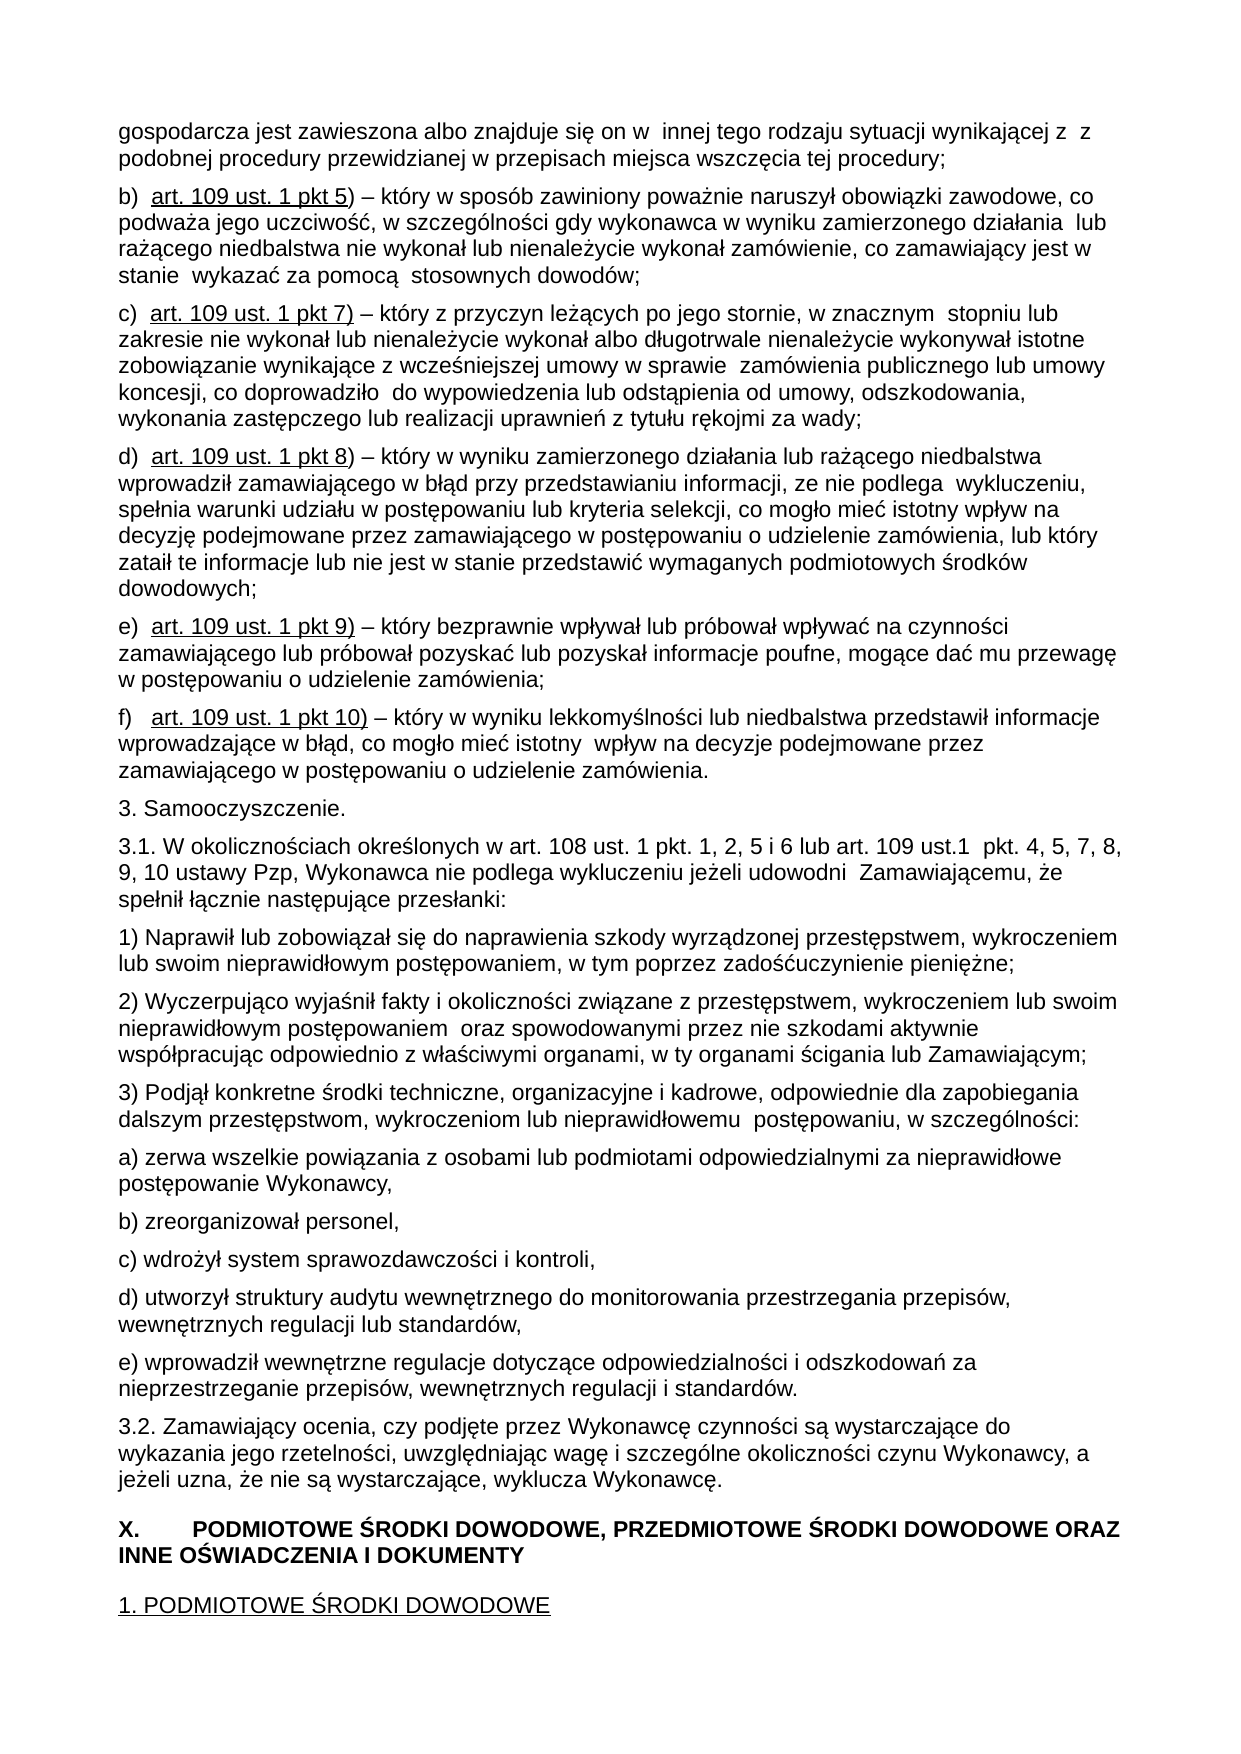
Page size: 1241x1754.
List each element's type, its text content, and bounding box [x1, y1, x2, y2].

text d) utworzył struktury audytu wewnętrznego do monitorowania przestrzegania przepisów, wewnętrznych regulacji lub standardów, [118, 1284, 1122, 1337]
text gospodarcza jest zawieszona albo znajduje się on w innej tego rodzaju sytuacji wynikającej z z podobnej procedury przewidzianej w przepisach miejsca wszczęcia tej procedury; [118, 118, 1122, 171]
text 3) Podjął konkretne środki techniczne, organizacyjne i kadrowe, odpowiednie dla zapobiegania dalszym przestępstwom, wykroczeniom lub nieprawidłowemu postępowaniu, w szczególności: [118, 1079, 1122, 1132]
text X. PODMIOTOWE ŚRODKI DOWODOWE, PRZEDMIOTOWE ŚRODKI DOWODOWE ORAZ INNE OŚWIADCZENIA I DOKUMENTY [118, 1516, 1122, 1569]
text 2) Wyczerpująco wyjaśnił fakty i okoliczności związane z przestępstwem, wykroczeniem lub swoim nieprawidłowym postępowaniem oraz spowodowanymi przez nie szkodami aktywnie współpracując odpowiednio z właściwymi organami, w ty organami ścigania lub Zamawiającym; [118, 988, 1122, 1067]
text 1) Naprawił lub zobowiązał się do naprawienia szkody wyrządzonej przestępstwem, wykroczeniem lub swoim nieprawidłowym postępowaniem, w tym poprzez zadośćuczynienie pieniężne; [118, 924, 1122, 977]
text c) wdrożył system sprawozdawczości i kontroli, [118, 1246, 1122, 1273]
text 3.1. W okolicznościach określonych w art. 108 ust. 1 pkt. 1, 2, 5 i 6 lub art. 109 ust.1 pkt. 4, 5, 7, 8, 9, 10 ustawy Pzp, Wykonawca nie podlega wykluczeniu jeżeli udowodni Zamawiającemu, że spełnił łącznie następujące przesłanki: [118, 833, 1122, 912]
text a) zerwa wszelkie powiązania z osobami lub podmiotami odpowiedzialnymi za nieprawidłowe postępowanie Wykonawcy, [118, 1144, 1122, 1196]
text e) art. 109 ust. 1 pkt 9) – który bezprawnie wpływał lub próbował wpływać na czynności zamawiającego lub próbował pozyskać lub pozyskał informacje poufne, mogące dać mu przewagę w postępowaniu o udzielenie zamówienia; [118, 613, 1122, 692]
text d) art. 109 ust. 1 pkt 8) – który w wyniku zamierzonego działania lub rażącego niedbalstwa wprowadził zamawiającego w błąd przy przedstawianiu informacji, ze nie podlega wykluczeniu, spełnia warunki udziału w postępowaniu lub kryteria selekcji, co mogło mieć istotny wpływ na decyzję podejmowane przez zamawiającego w postępowaniu o udzielenie zamówienia, lub który zataił te informacje lub nie jest w stanie przedstawić wymaganych podmiotowych środków dowodowych; [118, 443, 1122, 601]
text c) art. 109 ust. 1 pkt 7) – który z przyczyn leżących po jego stornie, w znacznym stopniu lub zakresie nie wykonał lub nienależycie wykonał albo długotrwale nienależycie wykonywał istotne zobowiązanie wynikające z wcześniejszej umowy w sprawie zamówienia publicznego lub umowy koncesji, co doprowadziło do wypowiedzenia lub odstąpienia od umowy, odszkodowania, wykonania zastępczego lub realizacji uprawnień z tytułu rękojmi za wady; [118, 300, 1122, 432]
text 3. Samooczyszczenie. [118, 795, 1122, 821]
text b) art. 109 ust. 1 pkt 5) – który w sposób zawiniony poważnie naruszył obowiązki zawodowe, co podważa jego uczciwość, w szczególności gdy wykonawca w wyniku zamierzonego działania lub rażącego niedbalstwa nie wykonał lub nienależycie wykonał zamówienie, co zamawiający jest w stanie wykazać za pomocą stosownych dowodów; [118, 183, 1122, 288]
text f) art. 109 ust. 1 pkt 10) – który w wyniku lekkomyślności lub niedbalstwa przedstawił informacje wprowadzające w błąd, co mogło mieć istotny wpływ na decyzje podejmowane przez zamawiającego w postępowaniu o udzielenie zamówienia. [118, 704, 1122, 783]
text e) wprowadził wewnętrzne regulacje dotyczące odpowiedzialności i odszkodowań za nieprzestrzeganie przepisów, wewnętrznych regulacji i standardów. [118, 1349, 1122, 1402]
text 3.2. Zamawiający ocenia, czy podjęte przez Wykonawcę czynności są wystarczające do wykazania jego rzetelności, uwzględniając wagę i szczególne okoliczności czynu Wykonawcy, a jeżeli uzna, że nie są wystarczające, wyklucza Wykonawcę. [118, 1413, 1122, 1492]
text 1. PODMIOTOWE ŚRODKI DOWODOWE [118, 1592, 1122, 1619]
text b) zreorganizował personel, [118, 1208, 1122, 1234]
